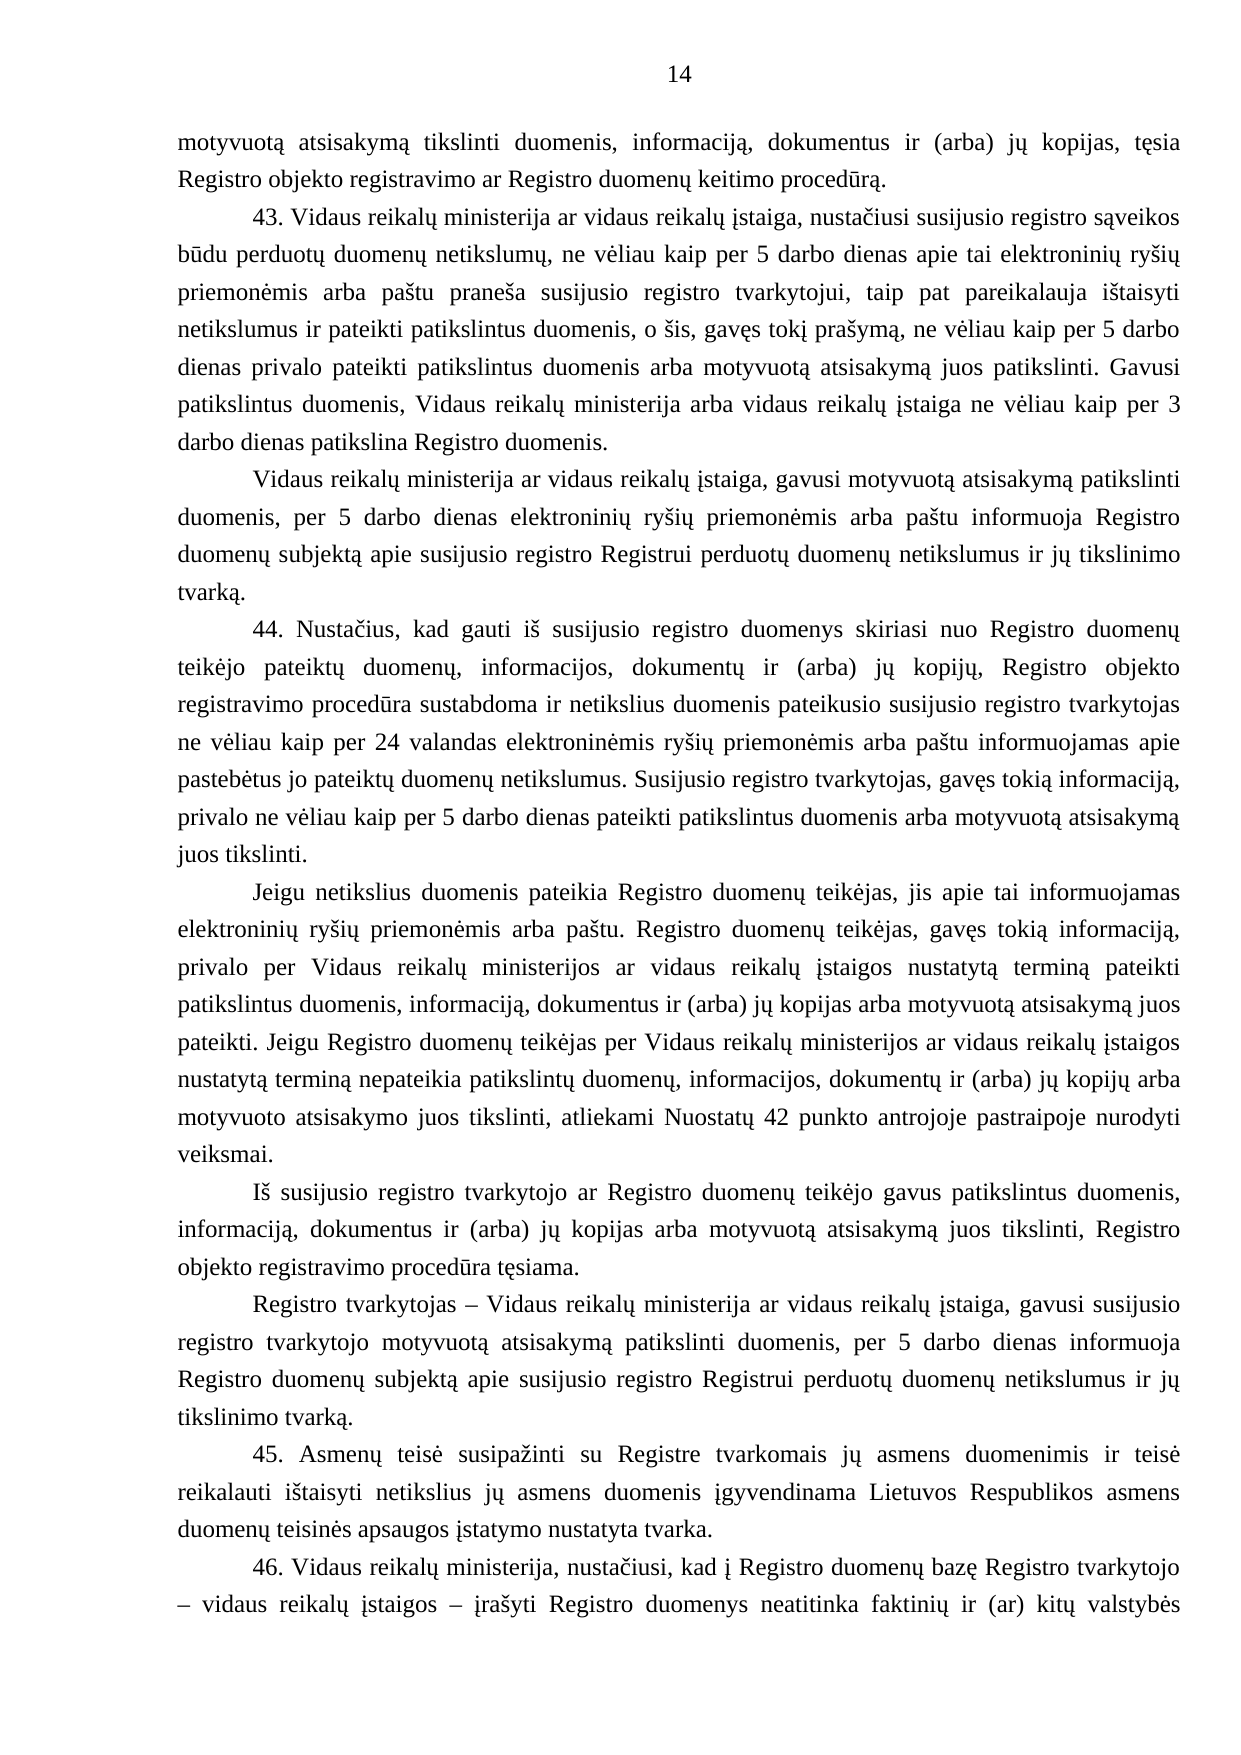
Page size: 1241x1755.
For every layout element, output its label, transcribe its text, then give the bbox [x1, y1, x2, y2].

text 45. Asmenų teisė susipažinti su Registre tvarkomais jų asmens duomenimis ir teisė reikalauti ištaisyti netikslius jų asmens duomenis įgyvendinama Lietuvos Respublikos asmens duomenų teisinės apsaugos įstatymo nustatyta tvarka. [177, 1431, 1181, 1543]
text 43. Vidaus reikalų ministerija ar vidaus reikalų įstaiga, nustačiusi susijusio registro sąveikos būdu perduotų duomenų netikslumų, ne vėliau kaip per 5 darbo dienas apie tai elektroninių ryšių priemonėmis arba paštu praneša susijusio registro tvarkytojui, taip pat pareikalauja ištaisyti netikslumus ir pateikti patikslintus duomenis, o šis, gavęs tokį prašymą, ne vėliau kaip per 5 darbo dienas privalo pateikti patikslintus duomenis arba motyvuotą atsisakymą juos patikslinti. Gavusi patikslintus duomenis, Vidaus reikalų ministerija arba vidaus reikalų įstaiga ne vėliau kaip per 3 darbo dienas patikslina Registro duomenis. [177, 193, 1181, 456]
text Iš susijusio registro tvarkytojo ar Registro duomenų teikėjo gavus patikslintus duomenis, informaciją, dokumentus ir (arba) jų kopijas arba motyvuotą atsisakymą juos tikslinti, Registro objekto registravimo procedūra tęsiama. [177, 1168, 1181, 1281]
text 44. Nustačius, kad gauti iš susijusio registro duomenys skiriasi nuo Registro duomenų teikėjo pateiktų duomenų, informacijos, dokumentų ir (arba) jų kopijų, Registro objekto registravimo procedūra sustabdoma ir netikslius duomenis pateikusio susijusio registro tvarkytojas ne vėliau kaip per 24 valandas elektroninėmis ryšių priemonėmis arba paštu informuojamas apie pastebėtus jo pateiktų duomenų netikslumus. Susijusio registro tvarkytojas, gavęs tokią informaciją, privalo ne vėliau kaip per 5 darbo dienas pateikti patikslintus duomenis arba motyvuotą atsisakymą juos tikslinti. [177, 606, 1181, 868]
text motyvuotą atsisakymą tikslinti duomenis, informaciją, dokumentus ir (arba) jų kopijas, tęsia Registro objekto registravimo ar Registro duomenų keitimo procedūrą. [177, 118, 1181, 193]
text Registro tvarkytojas – Vidaus reikalų ministerija ar vidaus reikalų įstaiga, gavusi susijusio registro tvarkytojo motyvuotą atsisakymą patikslinti duomenis, per 5 darbo dienas informuoja Registro duomenų subjektą apie susijusio registro Registrui perduotų duomenų netikslumus ir jų tikslinimo tvarką. [177, 1281, 1181, 1431]
text 46. Vidaus reikalų ministerija, nustačiusi, kad į Registro duomenų bazę Registro tvarkytojo – vidaus reikalų įstaigos – įrašyti Registro duomenys neatitinka faktinių ir (ar) kitų valstybės [177, 1543, 1181, 1618]
text Jeigu netikslius duomenis pateikia Registro duomenų teikėjas, jis apie tai informuojamas elektroninių ryšių priemonėmis arba paštu. Registro duomenų teikėjas, gavęs tokią informaciją, privalo per Vidaus reikalų ministerijos ar vidaus reikalų įstaigos nustatytą terminą pateikti patikslintus duomenis, informaciją, dokumentus ir (arba) jų kopijas arba motyvuotą atsisakymą juos pateikti. Jeigu Registro duomenų teikėjas per Vidaus reikalų ministerijos ar vidaus reikalų įstaigos nustatytą terminą nepateikia patikslintų duomenų, informacijos, dokumentų ir (arba) jų kopijų arba motyvuoto atsisakymo juos tikslinti, atliekami Nuostatų 42 punkto antrojoje pastraipoje nurodyti veiksmai. [177, 868, 1181, 1168]
text Vidaus reikalų ministerija ar vidaus reikalų įstaiga, gavusi motyvuotą atsisakymą patikslinti duomenis, per 5 darbo dienas elektroninių ryšių priemonėmis arba paštu informuoja Registro duomenų subjektą apie susijusio registro Registrui perduotų duomenų netikslumus ir jų tikslinimo tvarką. [177, 456, 1181, 606]
